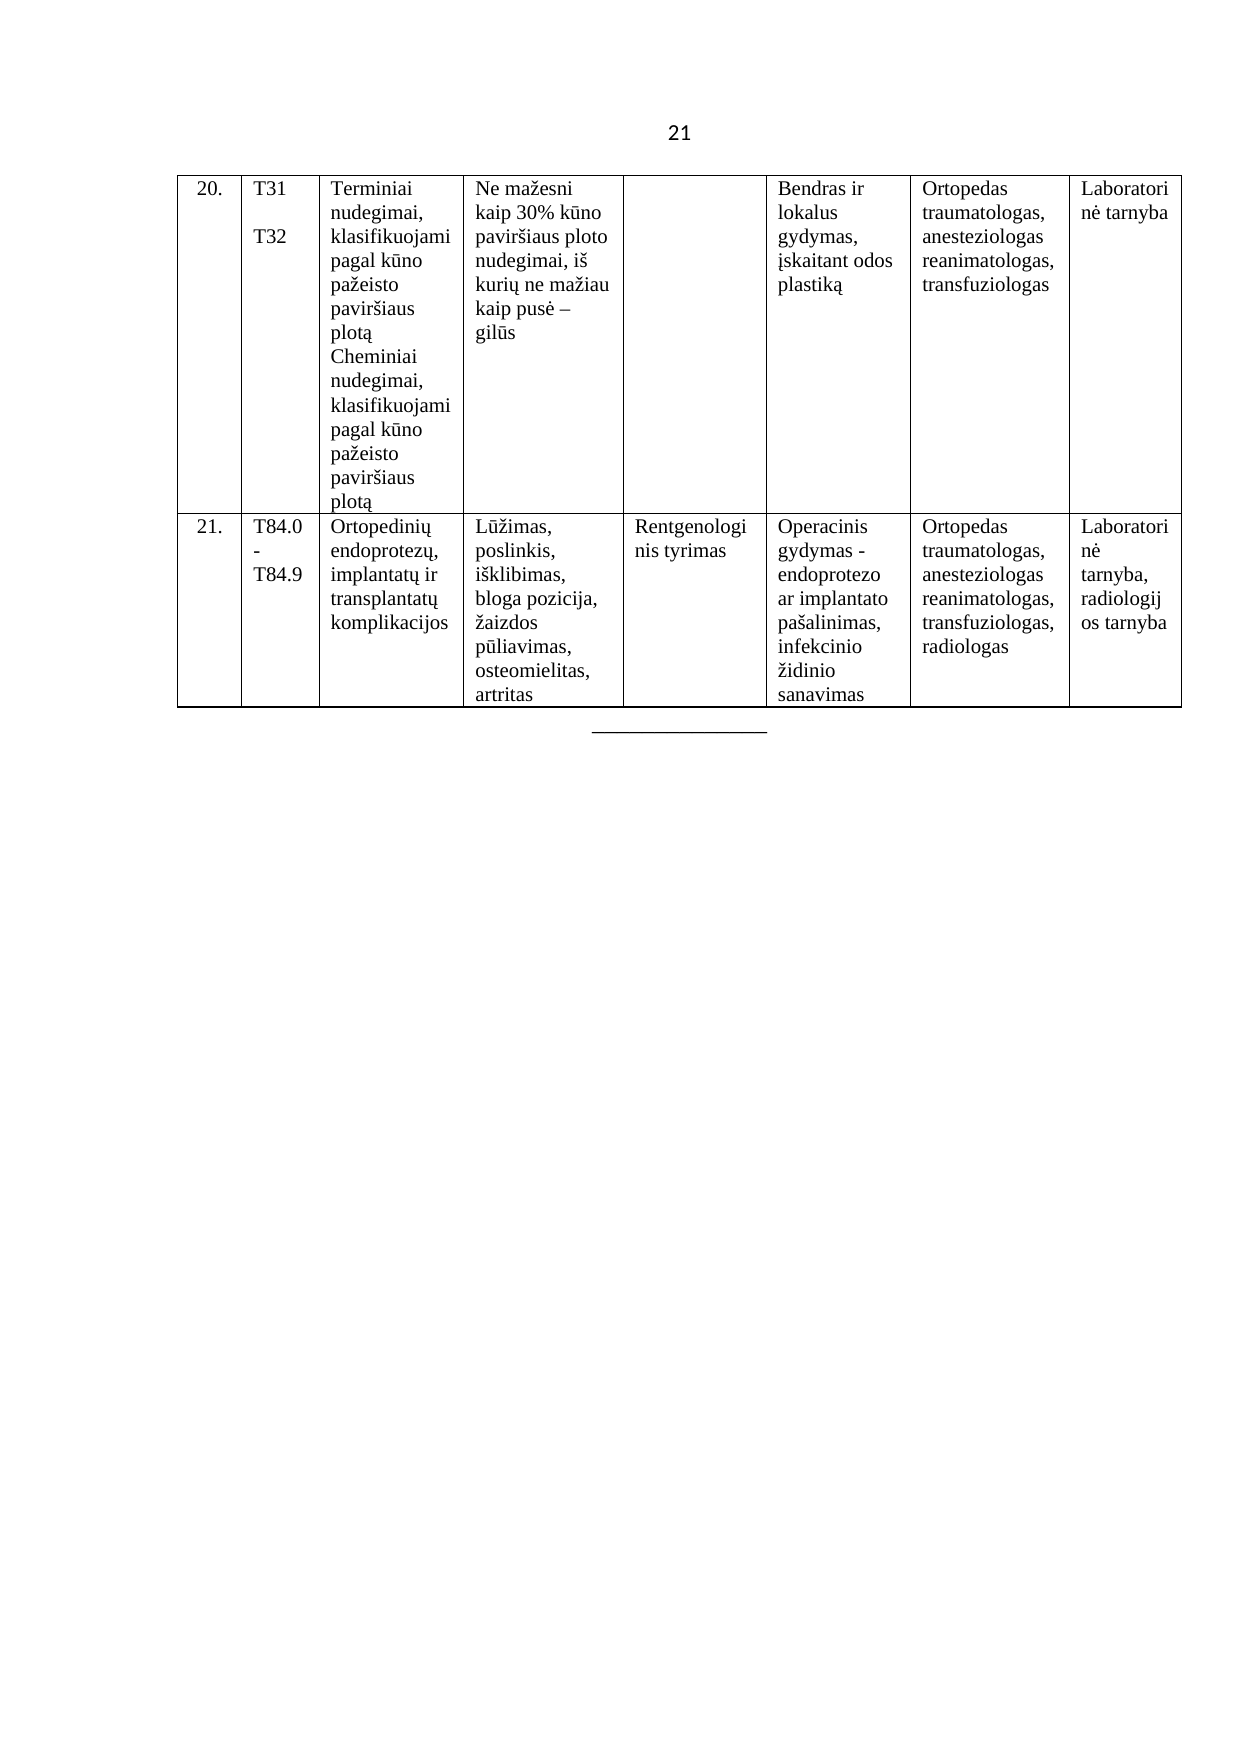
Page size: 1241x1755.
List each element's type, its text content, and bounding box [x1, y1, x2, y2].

table_cell Operacinis gydymas -endoprotezo ar implantato pašalinimas, infekcinio židinio sanavimas [767, 514, 910, 706]
table_cell Laboratorinė tarnyba, radiologijos tarnyba [1070, 514, 1181, 706]
table_cell [624, 176, 766, 513]
table_cell Terminiai nudegimai, klasifikuojami pagal kūno pažeisto paviršiaus plotą Cheminiai nudegimai, klasifikuojami pagal kūno pažeisto paviršiaus plotą [320, 176, 463, 513]
table_cell Rentgenologinis tyrimas [624, 514, 766, 706]
table_cell Ortopedas traumatologas, anesteziologas reanimatologas, transfuziologas [911, 176, 1069, 513]
text ______________ [177, 708, 1181, 736]
table_cell 20. [178, 176, 241, 513]
table_cell Bendras ir lokalus gydymas, įskaitant odos plastiką [767, 176, 910, 513]
table_cell Lūžimas, poslinkis, išklibimas, bloga pozicija, žaizdos pūliavimas, osteomielitas, artritas [464, 514, 623, 706]
table_cell Ortopedas traumatologas, anesteziologas reanimatologas, transfuziologas, radiologas [911, 514, 1069, 706]
table_cell Ortopedinių endoprotezų, implantatų ir transplantatų komplikacijos [320, 514, 463, 706]
table_cell T84.0 - T84.9 [242, 514, 319, 706]
table_cell Ne mažesni kaip 30% kūno paviršiaus ploto nudegimai, iš kurių ne mažiau kaip pusė – gilūs [464, 176, 623, 513]
table_cell T31 T32 [242, 176, 319, 513]
table_cell Laboratorinė tarnyba [1070, 176, 1181, 513]
table_cell 21. [178, 514, 241, 706]
